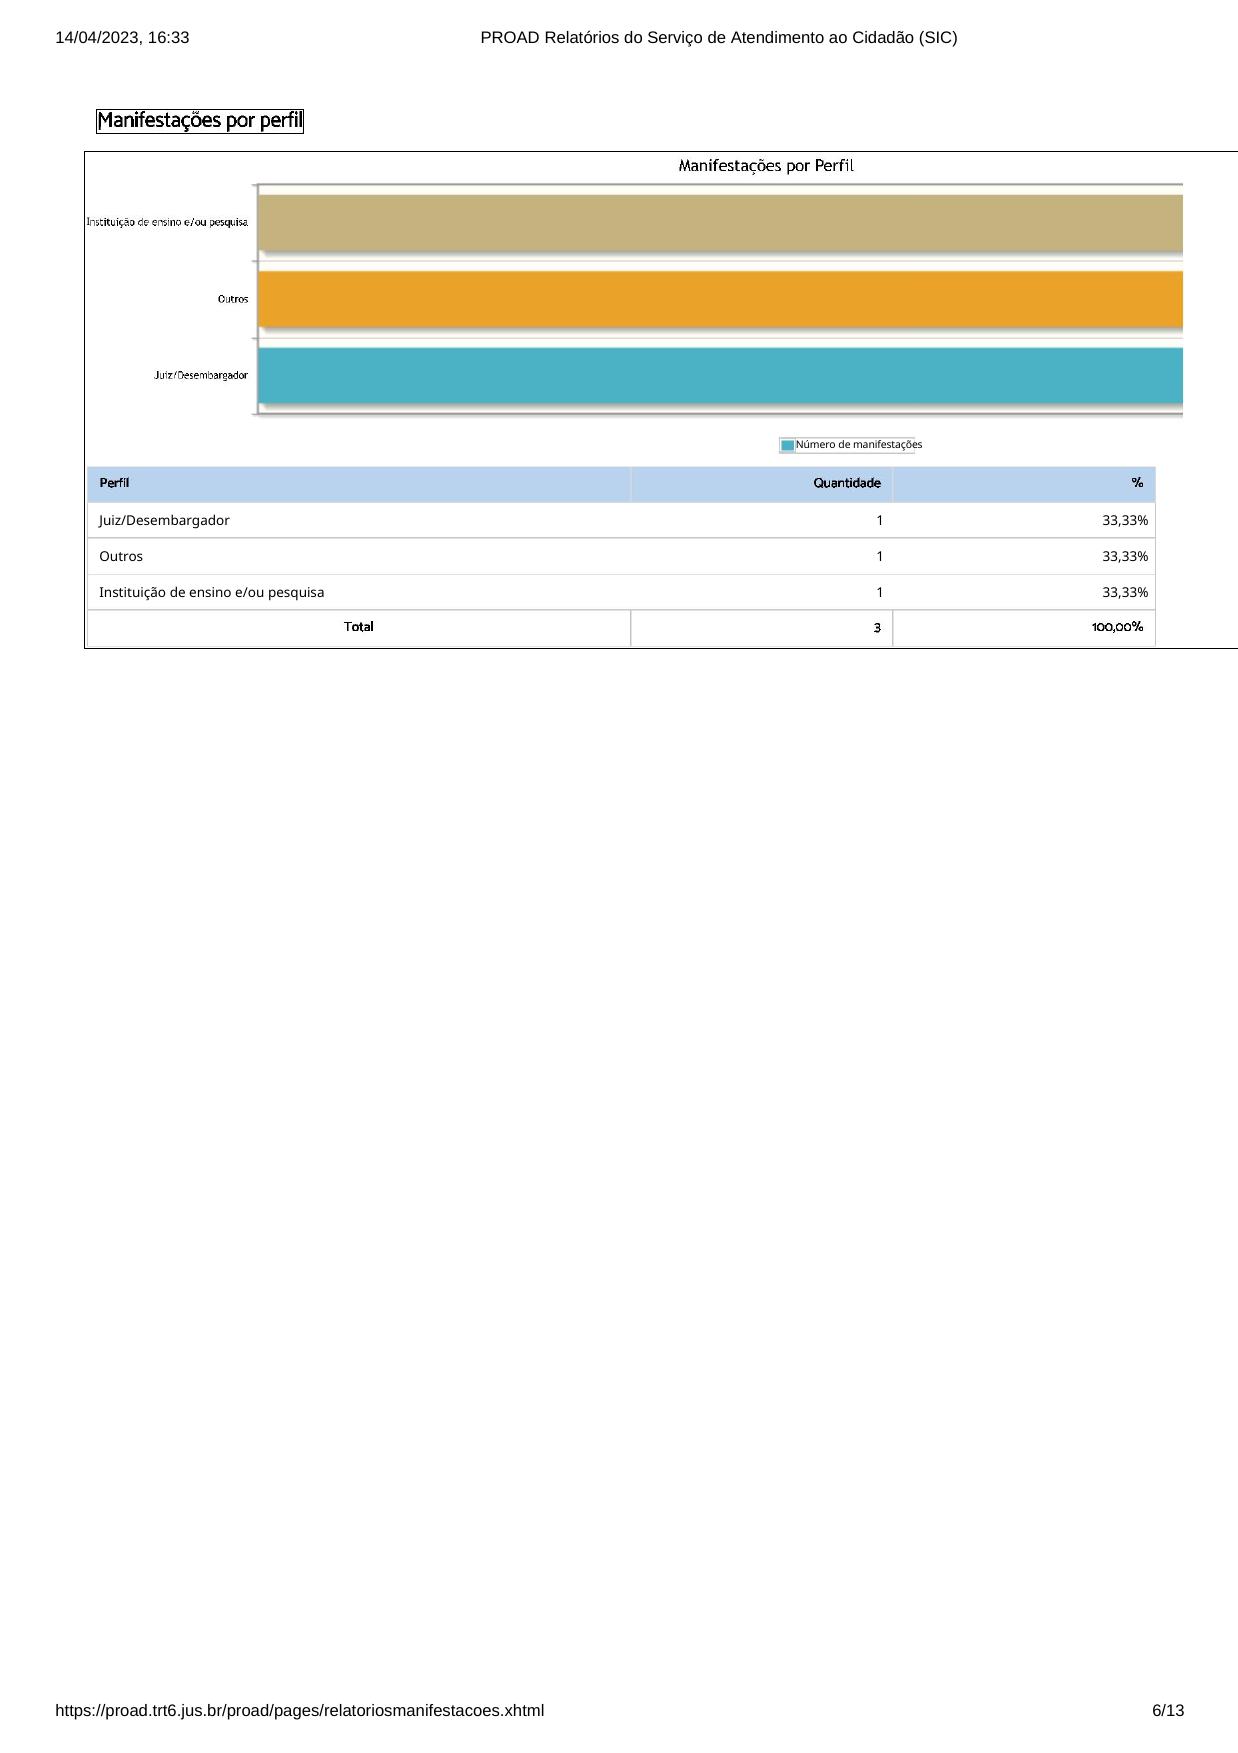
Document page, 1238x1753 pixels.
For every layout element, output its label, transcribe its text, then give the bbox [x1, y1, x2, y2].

text Instituição de ensino e/ou pesquisa [99, 579, 325, 602]
text Outros [99, 544, 237, 566]
text 4/04/2023, 16:33 [64, 29, 214, 47]
text https://proad.trt6.jus.br/proad/pages/relatoriosmanifestacoes.xhtml [55, 1702, 569, 1720]
text 1 [876, 508, 901, 530]
text 6/13 [1152, 1702, 1209, 1720]
text l [97, 103, 327, 137]
text Juiz/Desembargador [99, 508, 237, 530]
text PROAD Relatórios do Serviço de Atendimento ao Cidadão (SIC) [480, 29, 982, 47]
picture [85, 152, 1238, 648]
text 33,33% [1102, 507, 1163, 530]
text 33,33% [1102, 579, 1163, 602]
text 1 [55, 29, 64, 47]
text I [86, 216, 105, 227]
text 1 [876, 579, 901, 602]
text Número de manifestações [796, 439, 931, 451]
text 33,33% [1102, 544, 1163, 566]
text 1 [876, 544, 901, 566]
